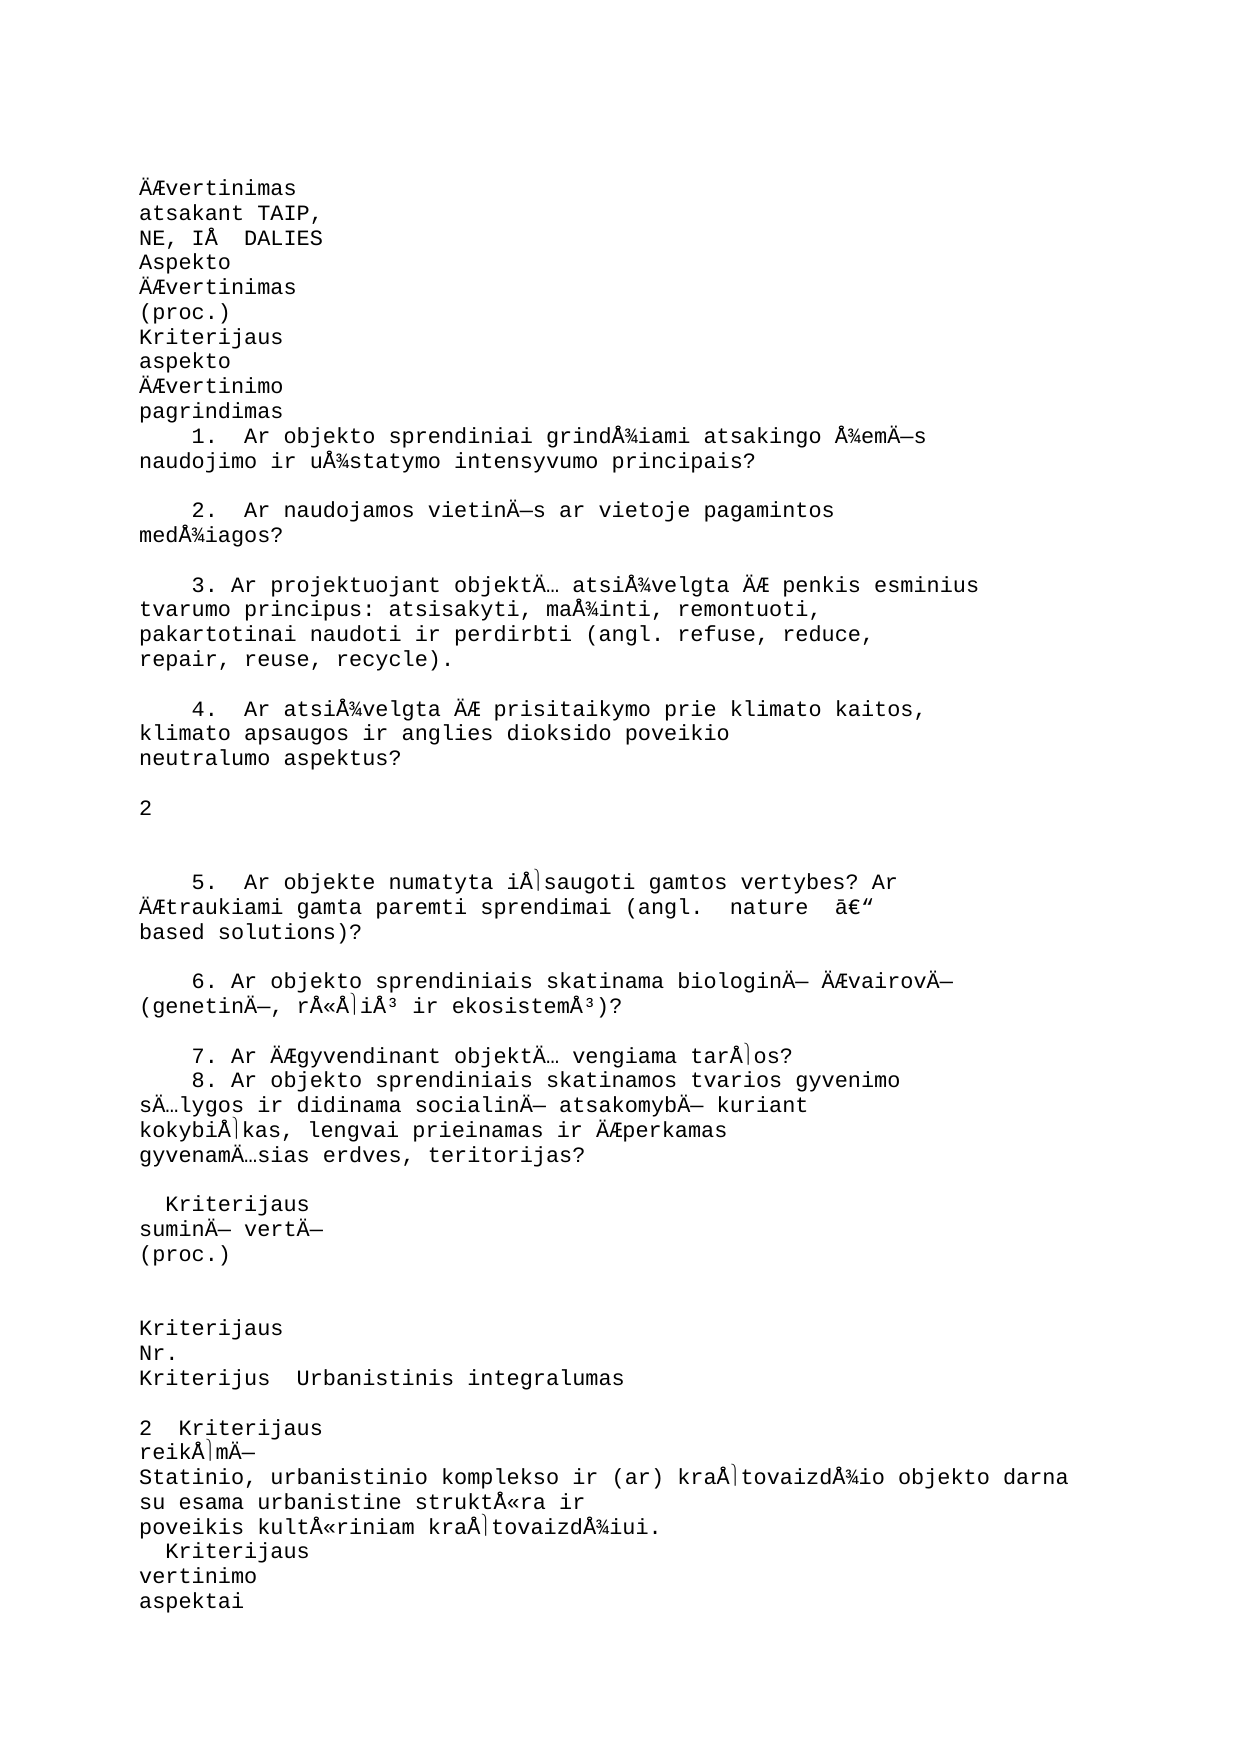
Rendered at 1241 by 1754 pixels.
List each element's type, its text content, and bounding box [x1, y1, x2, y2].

text based solutions)? [139, 921, 1101, 946]
text 2 Kriterijaus [139, 1417, 1101, 1442]
text Nr. [139, 1342, 1101, 1367]
text Kriterijaus [139, 1318, 1101, 1342]
text poveikis kultÅ«riniam kraÅtovaizdÅ¾iui. [139, 1516, 1101, 1541]
text klimato apsaugos ir anglies dioksido poveikio [139, 723, 1101, 747]
text 6. Ar objekto sprendiniais skatinama biologinÄ— ÄÆvairovÄ— [139, 971, 1101, 995]
text kokybiÅkas, lengvai prieinamas ir ÄÆperkamas [139, 1119, 1101, 1144]
text gyvenamÄ…sias erdves, teritorijas? [139, 1144, 1101, 1169]
text ÄÆvertinimo [139, 376, 1101, 400]
text sÄ…lygos ir didinama socialinÄ— atsakomybÄ— kuriant [139, 1094, 1101, 1119]
text 7. Ar ÄÆgyvendinant objektÄ… vengiama tarÅos? [139, 1045, 1101, 1070]
text 1. Ar objekto sprendiniai grindÅ¾iami atsakingo Å¾emÄ—s [139, 425, 1101, 450]
text vertinimo [139, 1566, 1101, 1590]
text 4. Ar atsiÅ¾velgta ÄÆ prisitaikymo prie klimato kaitos, [139, 698, 1101, 723]
text aspektai [139, 1590, 1101, 1615]
text reikÅmÄ— [139, 1442, 1101, 1466]
text 2 [139, 797, 1101, 822]
text Aspekto [139, 252, 1101, 276]
text Kriterijaus [139, 1194, 1101, 1218]
text medÅ¾iagos? [139, 524, 1101, 549]
text pakartotinai naudoti ir perdirbti (angl. refuse, reduce, [139, 623, 1101, 648]
text atsakant TAIP, [139, 202, 1101, 227]
text Kriterijaus [139, 1541, 1101, 1566]
text Kriterijus Urbanistinis integralumas [139, 1367, 1101, 1392]
text (genetinÄ—, rÅ«ÅiÅ³ ir ekosistemÅ³)? [139, 995, 1101, 1020]
text 2. Ar naudojamos vietinÄ—s ar vietoje pagamintos [139, 499, 1101, 524]
text tvarumo principus: atsisakyti, maÅ¾inti, remontuoti, [139, 599, 1101, 623]
text repair, reuse, recycle). [139, 648, 1101, 673]
text 3. Ar projektuojant objektÄ… atsiÅ¾velgta ÄÆ penkis esminius [139, 574, 1101, 599]
text Kriterijaus [139, 326, 1101, 351]
text ÄÆtraukiami gamta paremti sprendimai (angl. nature ā€“ [139, 896, 1101, 921]
text NE, IÅ DALIES [139, 227, 1101, 252]
text ÄÆvertinimas [139, 177, 1101, 202]
text aspekto [139, 351, 1101, 376]
text pagrindimas [139, 400, 1101, 425]
text suminÄ— vertÄ— [139, 1218, 1101, 1243]
text (proc.) [139, 1243, 1101, 1268]
text ÄÆvertinimas [139, 276, 1101, 301]
text neutralumo aspektus? [139, 747, 1101, 772]
text Statinio, urbanistinio komplekso ir (ar) kraÅtovaizdÅ¾io objekto darna su esama urbanistine struktÅ«ra ir [139, 1466, 1101, 1516]
text 5. Ar objekte numatyta iÅsaugoti gamtos vertybes? Ar [139, 871, 1101, 896]
text naudojimo ir uÅ¾statymo intensyvumo principais? [139, 450, 1101, 475]
text 8. Ar objekto sprendiniais skatinamos tvarios gyvenimo [139, 1070, 1101, 1094]
text (proc.) [139, 301, 1101, 326]
